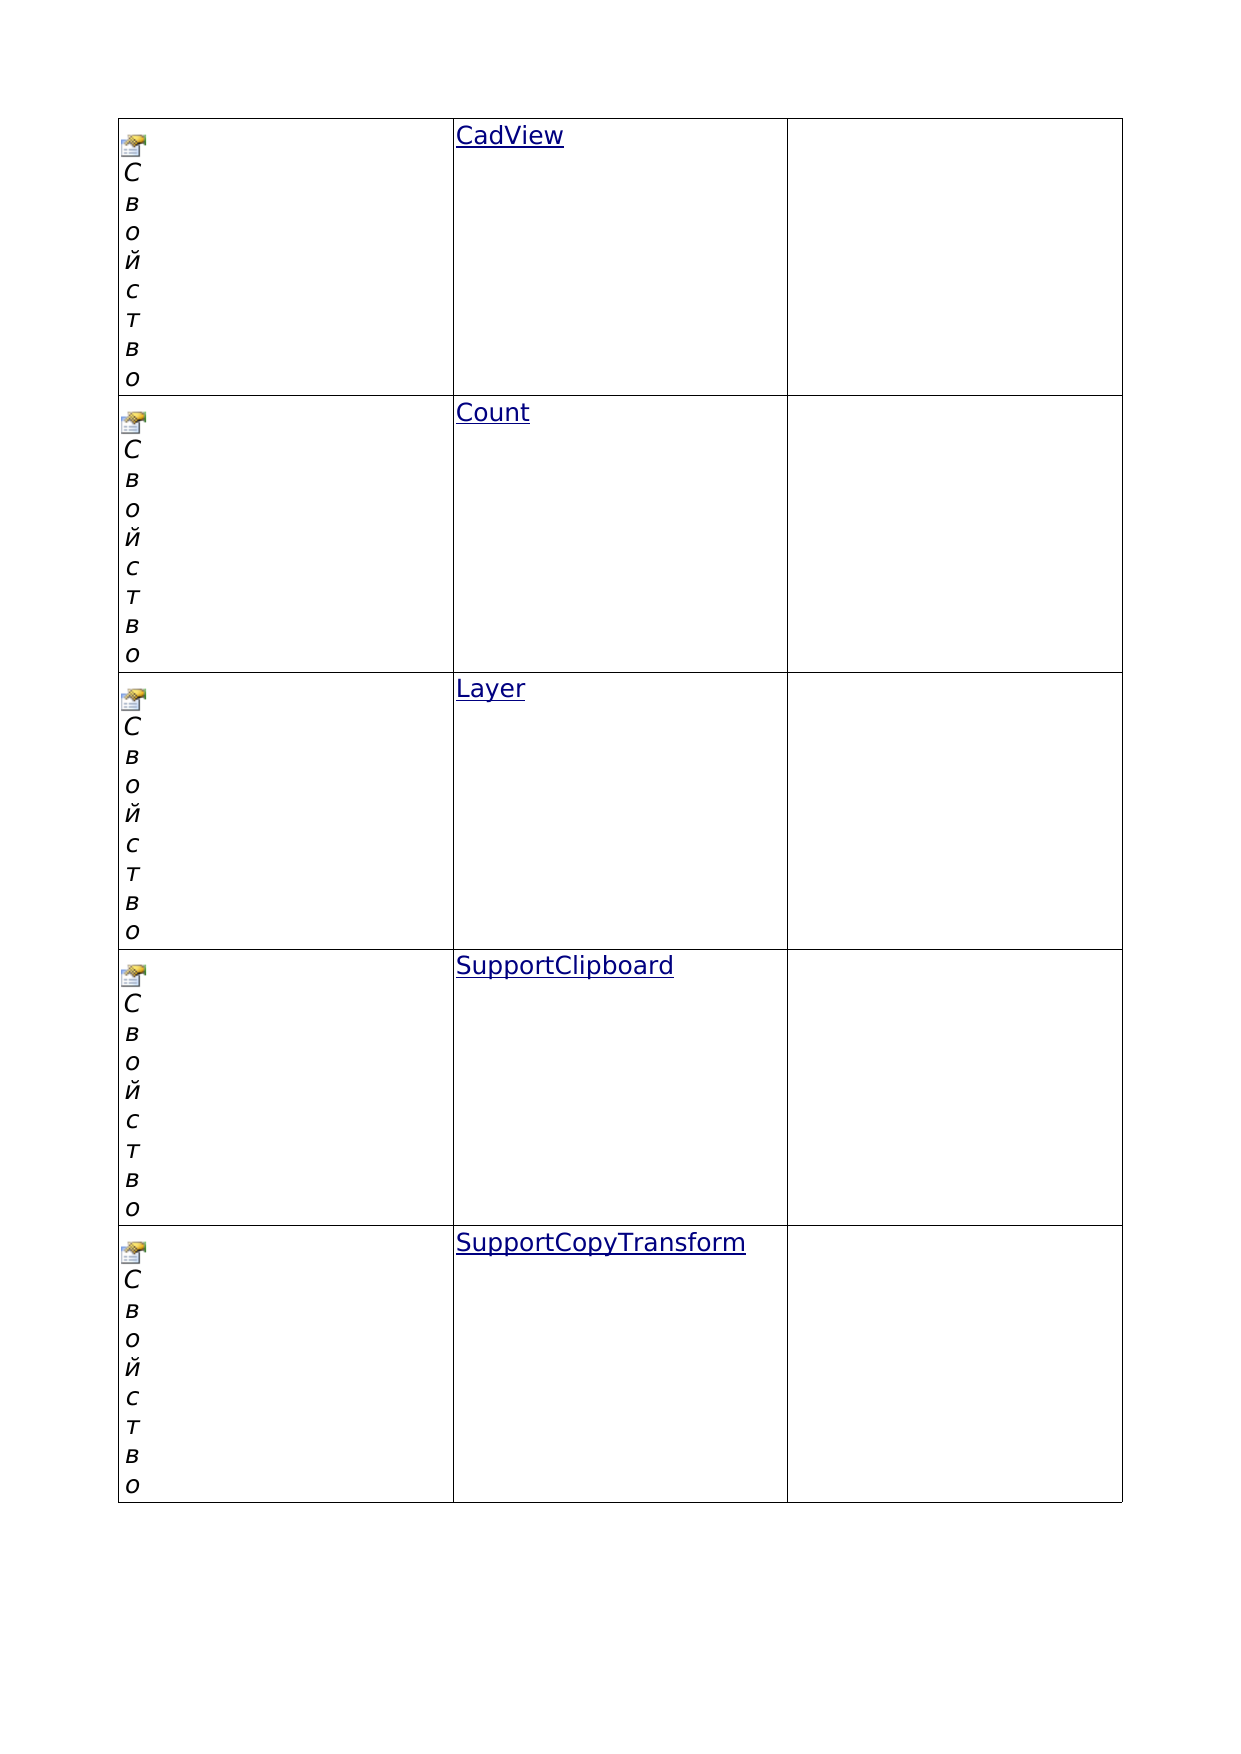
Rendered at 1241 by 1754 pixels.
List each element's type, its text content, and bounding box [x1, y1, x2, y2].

table_cell [119, 1226, 453, 1502]
table_cell [788, 1226, 1122, 1502]
picture [121, 687, 147, 713]
table_cell [119, 950, 453, 1225]
table_cell [788, 673, 1122, 948]
table_cell Count [454, 396, 787, 672]
table_cell Layer [454, 673, 787, 948]
table_cell [119, 673, 453, 948]
table_cell [788, 119, 1122, 395]
table_cell [788, 950, 1122, 1225]
table_cell SupportClipboard [454, 950, 787, 1225]
table_cell [119, 396, 453, 672]
picture [121, 1240, 147, 1266]
table_cell [119, 119, 453, 395]
table_cell SupportCopyTransform [454, 1226, 787, 1502]
table_cell [788, 396, 1122, 672]
picture [121, 963, 147, 989]
table_cell CadView [454, 119, 787, 395]
picture [121, 133, 147, 159]
picture [121, 410, 147, 436]
